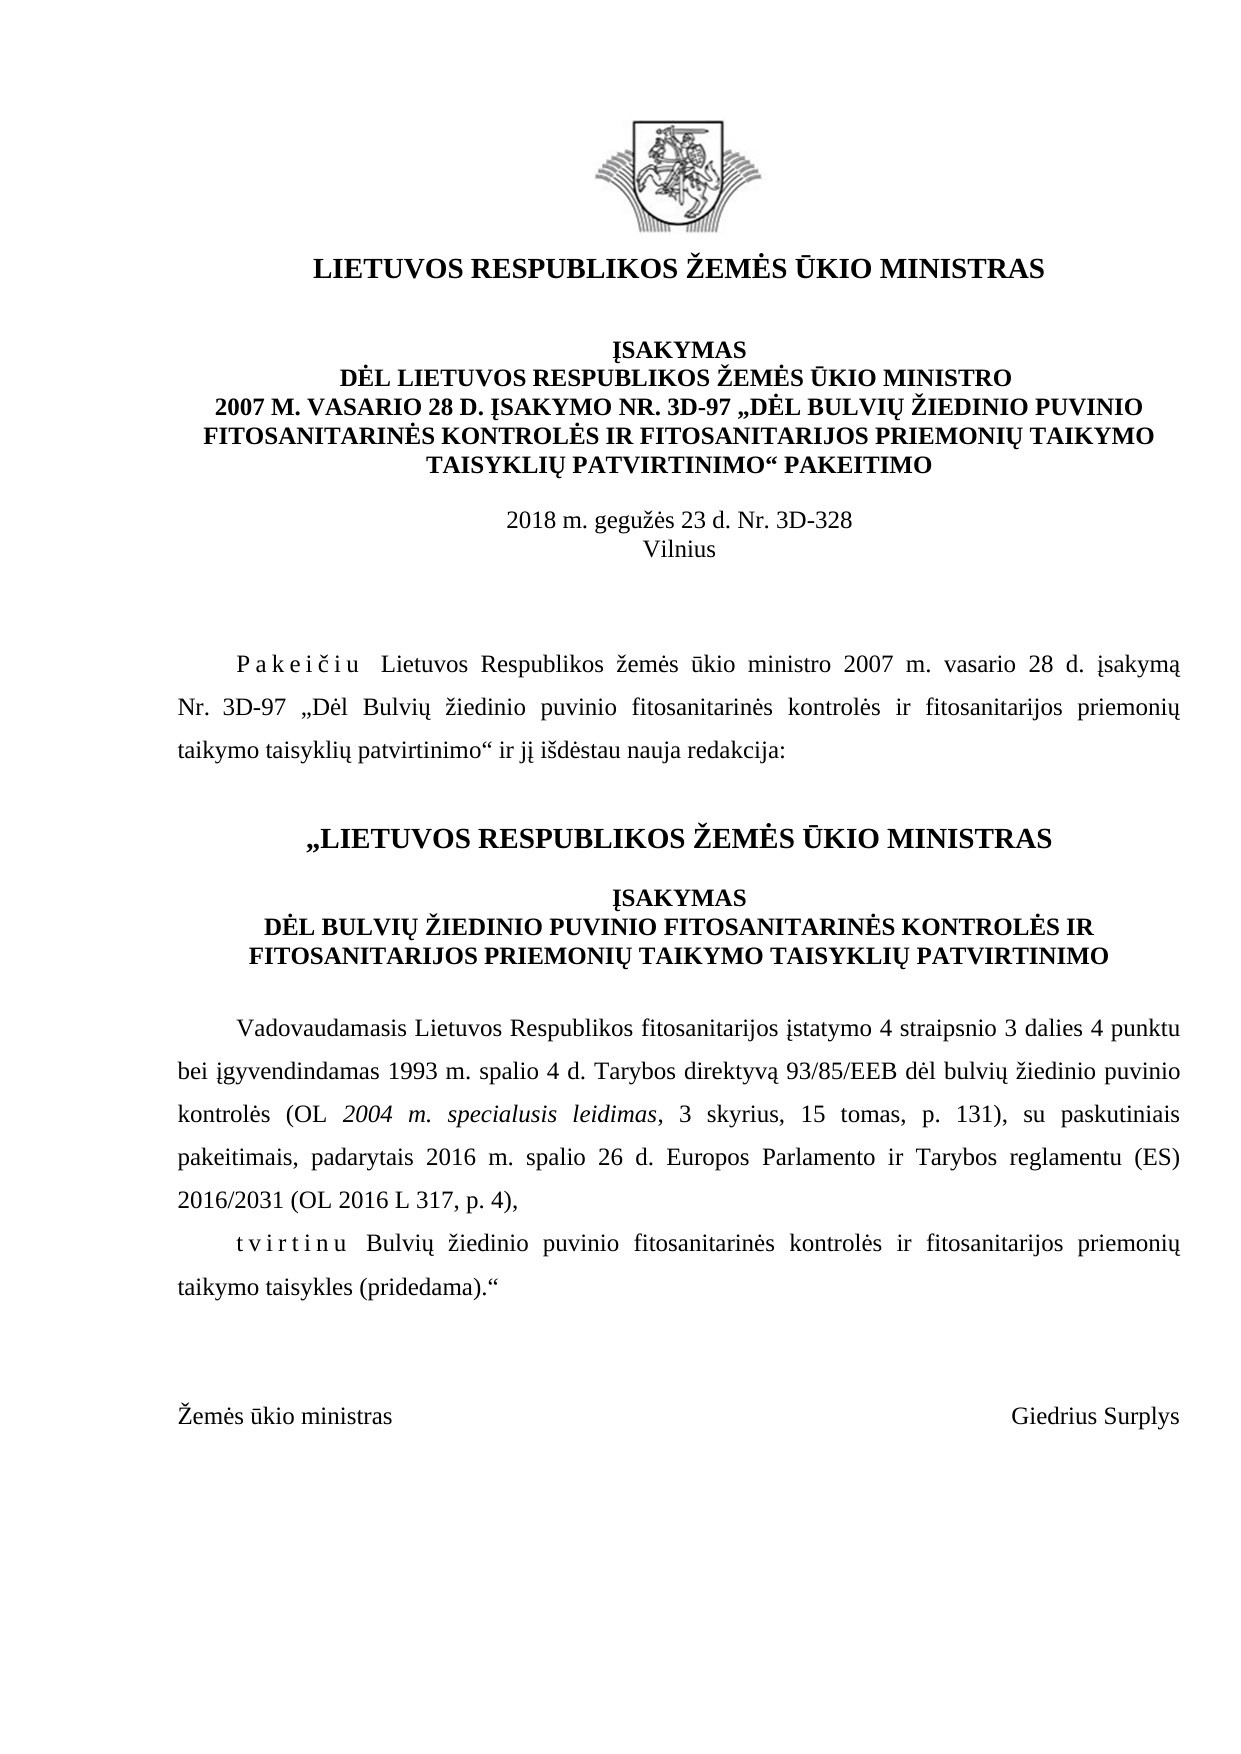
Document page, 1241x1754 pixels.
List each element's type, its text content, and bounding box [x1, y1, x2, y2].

text tvirtinu Bulvių žiedinio puvinio fitosanitarinės kontrolės ir fitosanitarijos priemonių taikymo taisykles (pridedama).“ [177, 1228, 1181, 1300]
text Vadovaudamasis Lietuvos Respublikos fitosanitarijos įstatymo 4 straipsnio 3 dalies 4 punktu bei įgyvendindamas 1993 m. spalio 4 d. Tarybos direktyvą 93/85/EEB dėl bulvių žiedinio puvinio kontrolės (OL 2004 m. specialusis leidimas, 3 skyrius, 15 tomas, p. 131), su paskutiniais pakeitimais, padarytais 2016 m. spalio 26 d. Europos Parlamento ir Tarybos reglamentu (ES) 2016/2031 (OL 2016 L 317, p. 4), [177, 1013, 1181, 1214]
text Žemės ūkio ministras Giedrius Surplys [177, 1401, 1181, 1430]
text 2007 M. VASARIO 28 D. ĮSAKYMO NR. 3D-97 „DĖL Bulvių žiedinio puvinio fitosanitarinės kontrolės ir fitosanitarijos priemonių taikymo Taisyklių PATVIRTINIMO“ PAKEITIMO [177, 392, 1181, 478]
text Pakeičiu Lietuvos Respublikos žemės ūkio ministro 2007 m. vasario 28 d. įsakymą Nr. 3D-97 „Dėl Bulvių žiedinio puvinio fitosanitarinės kontrolės ir fitosanitarijos priemonių taikymo taisyklių patvirtinimo“ ir jį išdėstau nauja redakcija: [177, 649, 1181, 764]
text ĮSAKYMAS [177, 883, 1181, 912]
text Vilnius [177, 534, 1181, 562]
text LIETUVOS RESPUBLIKOS ŽEMĖS ŪKIO MINISTRAS [177, 251, 1181, 285]
text DĖL LIETUVOS RESPUBLIKOS ŽEMĖS ŪKIO MINISTRO [177, 363, 1181, 392]
text ĮSAKYMAS [177, 335, 1181, 363]
text 2018 m. gegužės 23 d. Nr. 3D-328 [177, 505, 1181, 534]
text DĖL BULVIŲ ŽIEDINIO PUVINIO FITOSANITARINĖS KONTROLĖS IR FITOSANITARIJOS PRIEMONIŲ TAIKYMO TAISYKLIŲ PATVIRTINIMO [177, 912, 1181, 970]
text „LIETUVOS RESPUBLIKOS ŽEMĖS ŪKIO MINISTRAS [177, 821, 1181, 855]
